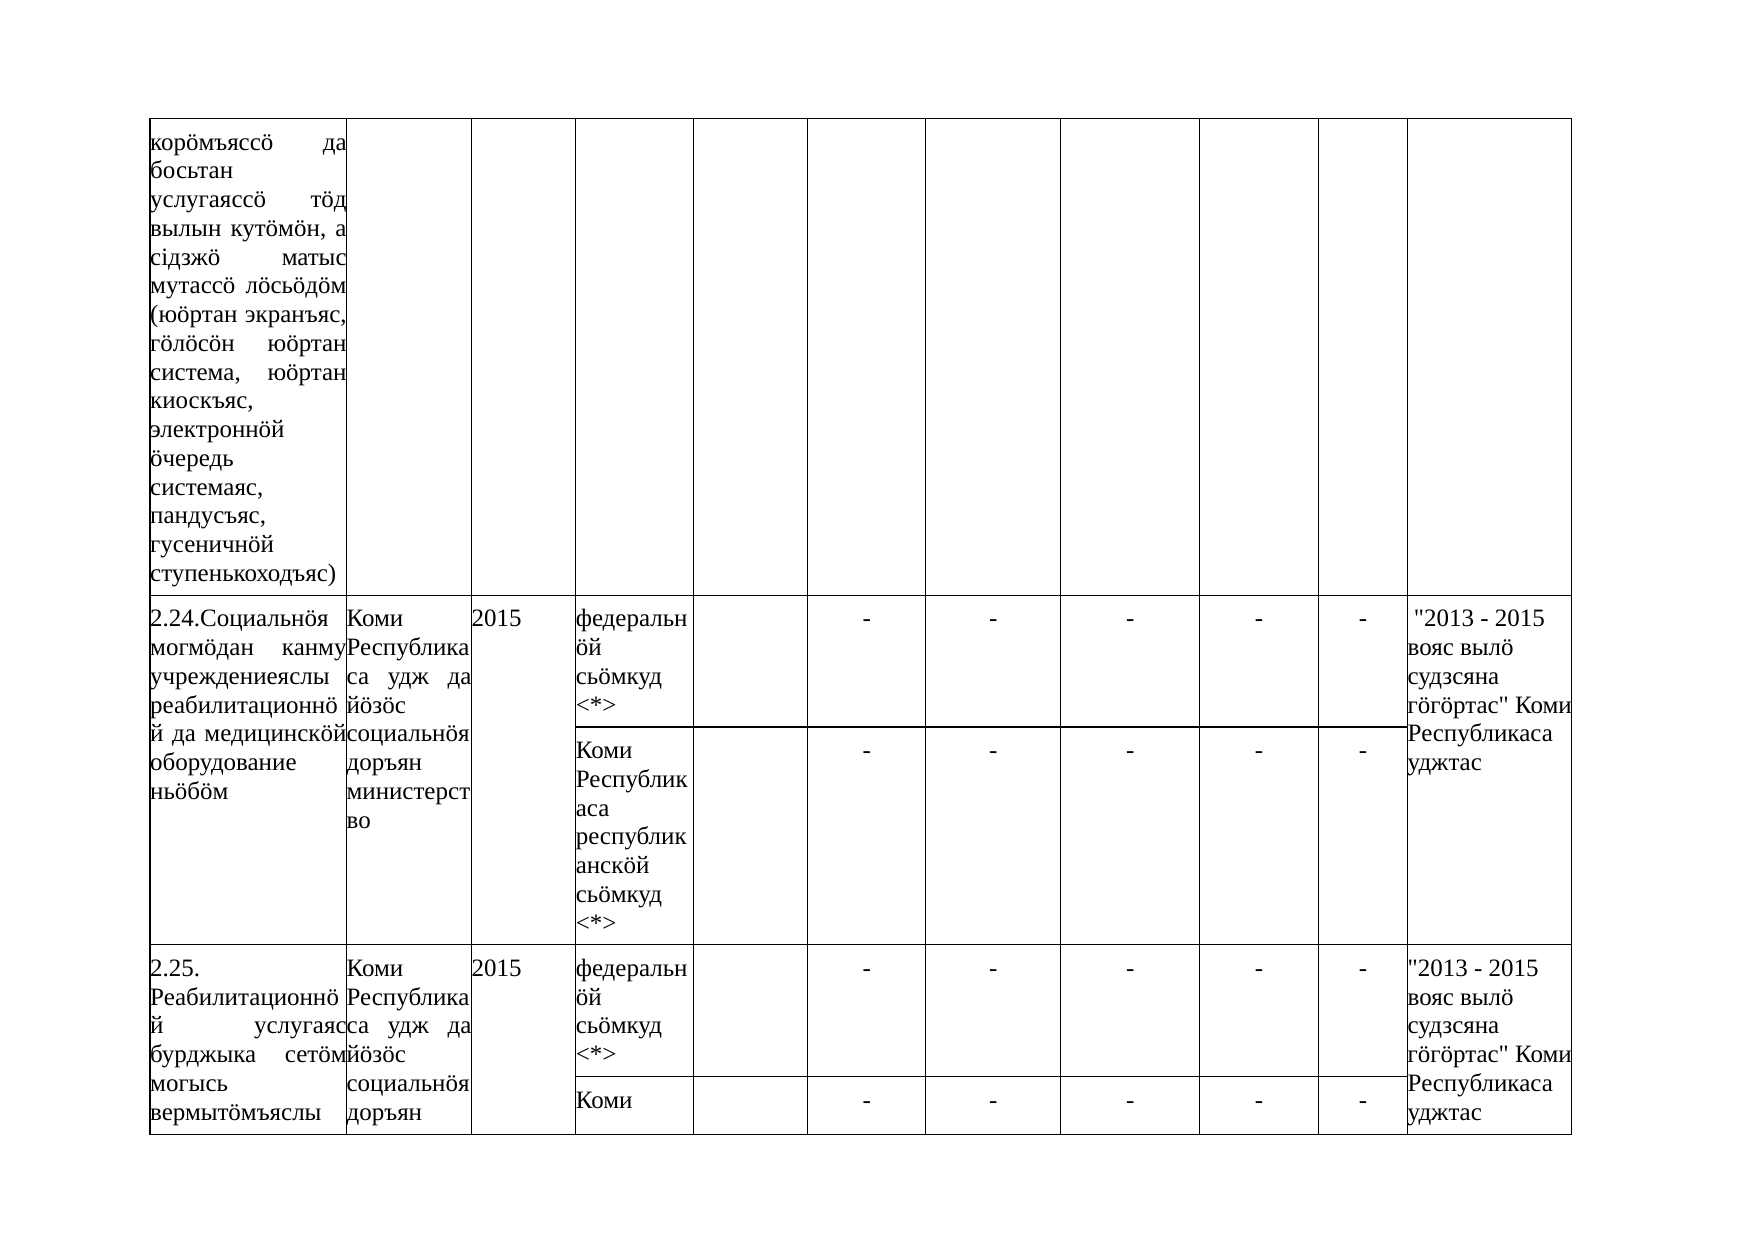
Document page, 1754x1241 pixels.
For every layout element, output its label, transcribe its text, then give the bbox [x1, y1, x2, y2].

table_cell 2.25. Реабилитационнӧй услугаяс бурджыка сетӧм могысь вермытӧмъяслы [151, 945, 346, 1133]
table_cell [694, 596, 807, 726]
table_cell - [1200, 728, 1318, 944]
table_cell - [1200, 596, 1318, 726]
table_cell федеральнӧй сьӧмкуд <*> [576, 596, 693, 726]
table_cell - [926, 596, 1060, 726]
table_cell - [808, 1077, 925, 1133]
table_cell - [926, 1077, 1060, 1133]
table_cell [347, 119, 471, 595]
table_cell Коми [576, 1077, 693, 1133]
table_cell Коми Республикаса удж да йӧзӧс социальнӧя доръян [347, 945, 471, 1133]
table_cell Коми Республикаса республиканскӧй сьӧмкуд <*> [576, 728, 693, 944]
table_cell - [1200, 119, 1318, 595]
table_cell - [1319, 596, 1407, 726]
table_cell [472, 119, 575, 595]
table_cell - [1061, 945, 1199, 1076]
table_cell [1408, 119, 1571, 595]
table_cell 2.24.Социальнӧя могмӧдан канму учреждениеяслы реабилитационнӧй да медицинскӧй оборудование ньӧбӧм [151, 596, 346, 944]
table_cell - [808, 728, 925, 944]
table_cell - [1061, 728, 1199, 944]
table_cell корӧмъяссӧ да босьтан услугаяссӧ тӧд вылын кутӧмӧн, а сідзжӧ матыс мутассӧ лӧсьӧдӧм (юӧртан экранъяс, гӧлӧсӧн юӧртан система, юӧртан киоскъяс, электроннӧй ӧчередь системаяс, пандусъяс, гусеничнӧй ступенькоходъяс) [151, 119, 346, 595]
table_cell - [1061, 119, 1199, 595]
table_cell - [808, 596, 925, 726]
table_cell [694, 119, 807, 595]
table_cell - [1319, 1077, 1407, 1133]
table_cell [694, 945, 807, 1076]
table_cell - [1319, 119, 1407, 595]
table_cell 2015 [472, 945, 575, 1133]
table_cell - [1319, 728, 1407, 944]
table_cell - [1061, 596, 1199, 726]
table_cell [576, 119, 693, 595]
table_cell - [808, 119, 925, 595]
table_cell - [926, 945, 1060, 1076]
table_cell - [808, 945, 925, 1076]
table_cell [694, 728, 807, 944]
table_cell - [1200, 1077, 1318, 1133]
table_cell - [926, 728, 1060, 944]
table_cell - [1061, 1077, 1199, 1133]
table_cell - [1319, 945, 1407, 1076]
table_cell "2013 - 2015 вояс вылӧ судзсяна гӧгӧртас" Коми Республикаса уджтас [1408, 596, 1571, 944]
table_cell "2013 - 2015 вояс вылӧ судзсяна гӧгӧртас" Коми Республикаса уджтас [1408, 945, 1571, 1133]
table_cell 2015 [472, 596, 575, 944]
table_cell [694, 1077, 807, 1133]
table_cell - [926, 119, 1060, 595]
table_cell федеральнӧй сьӧмкуд <*> [576, 945, 693, 1076]
table_cell - [1200, 945, 1318, 1076]
table_cell Коми Республикаса удж да йӧзӧс социальнӧя доръян министерство [347, 596, 471, 944]
